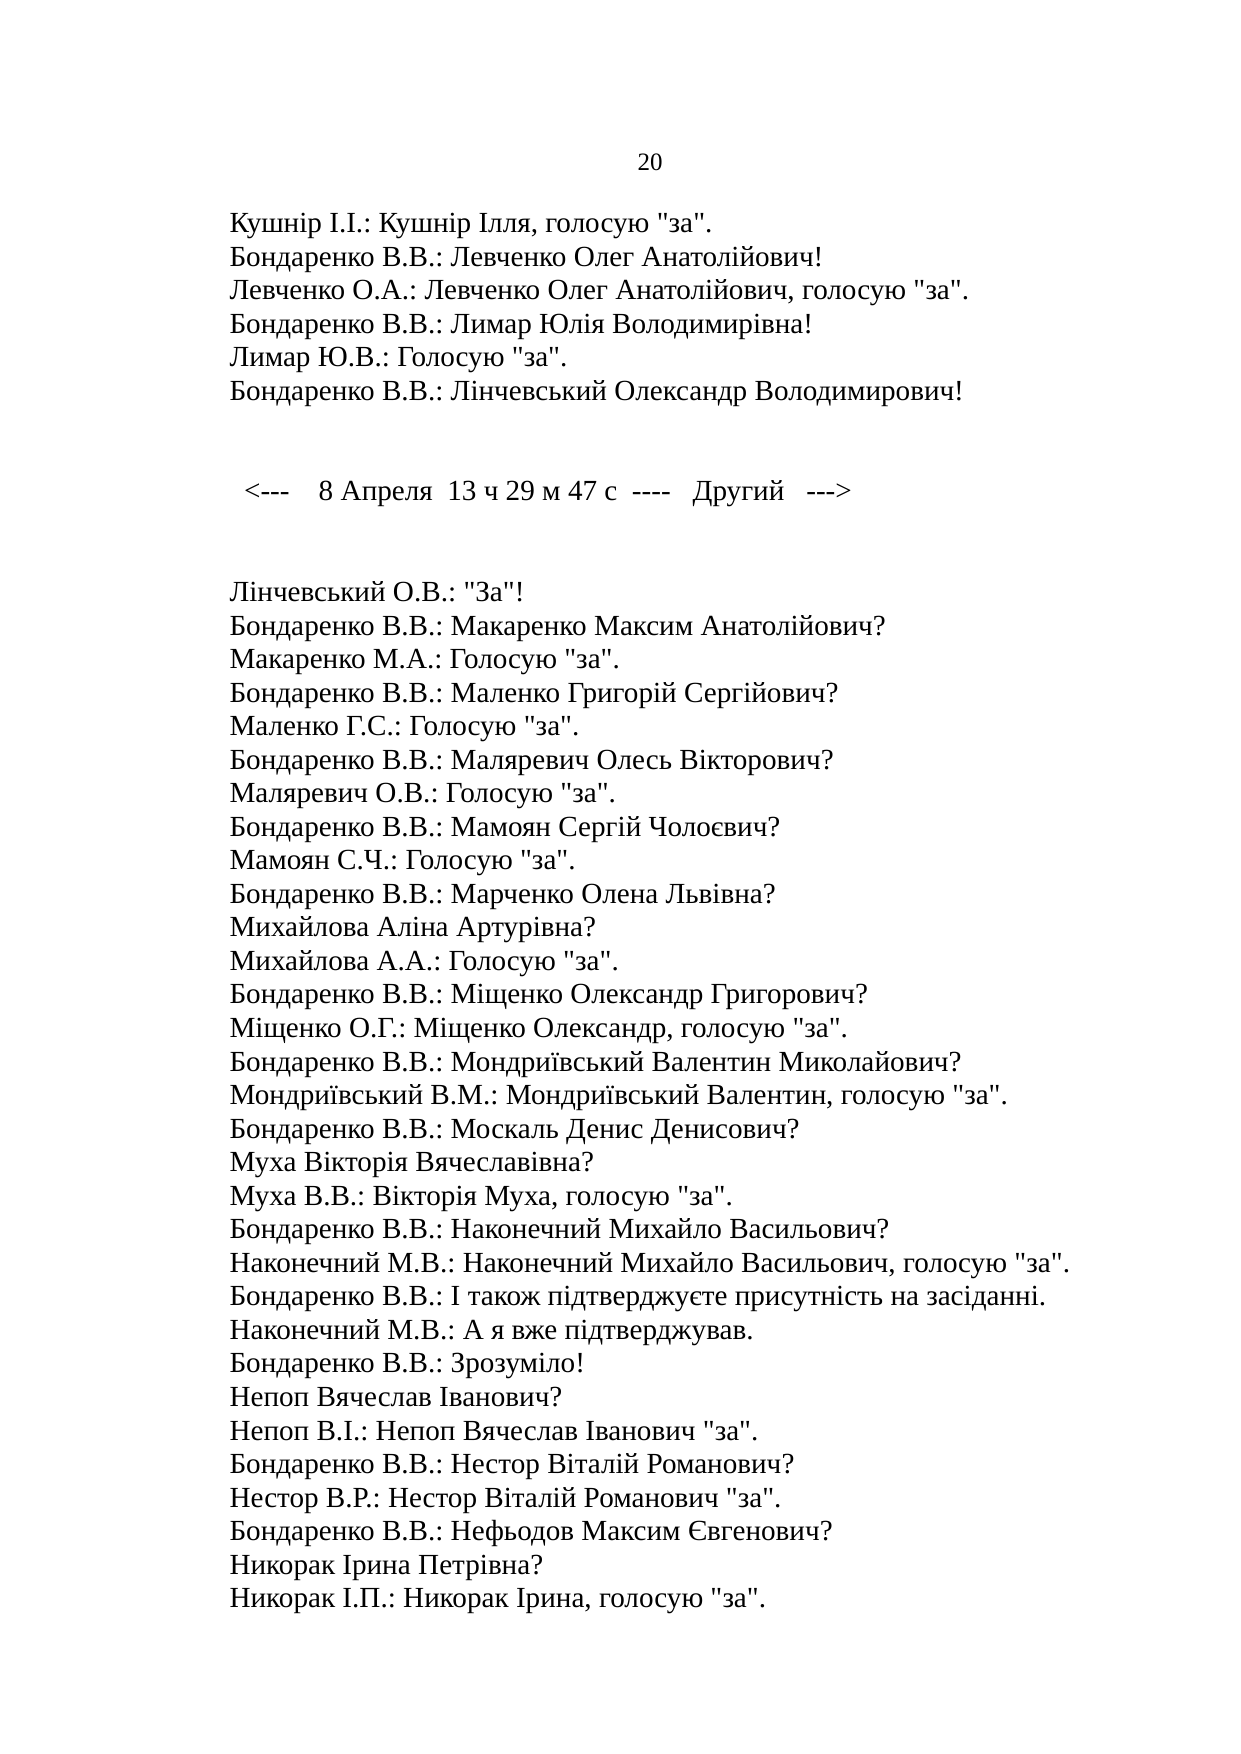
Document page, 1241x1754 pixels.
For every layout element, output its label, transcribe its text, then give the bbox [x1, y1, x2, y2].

text Наконечний М.В.: А я вже підтверджував. [177, 1312, 1122, 1346]
text Бондаренко В.В.: Наконечний Михайло Васильович? [177, 1211, 1122, 1245]
text Лінчевський О.В.: "За"! [177, 574, 1122, 608]
text Кушнір І.І.: Кушнір Ілля, голосую "за". [177, 205, 1122, 239]
text Лимар Ю.В.: Голосую "за". [177, 339, 1122, 373]
text Наконечний М.В.: Наконечний Михайло Васильович, голосую "за". [177, 1245, 1122, 1278]
text Бондаренко В.В.: Міщенко Олександр Григорович? [177, 977, 1122, 1010]
text Бондаренко В.В.: Марченко Олена Львівна? [177, 876, 1122, 909]
text Бондаренко В.В.: Москаль Денис Денисович? [177, 1111, 1122, 1144]
text Маленко Г.С.: Голосую "за". [177, 708, 1122, 742]
text Бондаренко В.В.: Лимар Юлія Володимирівна! [177, 306, 1122, 339]
text Бондаренко В.В.: Макаренко Максим Анатолійович? [177, 608, 1122, 641]
text Бондаренко В.В.: Маленко Григорій Сергійович? [177, 675, 1122, 708]
text Бондаренко В.В.: Зрозуміло! [177, 1346, 1122, 1379]
text Мондриївський В.М.: Мондриївський Валентин, голосую "за". [177, 1077, 1122, 1111]
text Никорак Ірина Петрівна? [177, 1547, 1122, 1580]
text Бондаренко В.В.: Маляревич Олесь Вікторович? [177, 742, 1122, 775]
text Непоп Вячеслав Іванович? [177, 1379, 1122, 1413]
text Маляревич О.В.: Голосую "за". [177, 775, 1122, 809]
text Михайлова Аліна Артурівна? [177, 909, 1122, 943]
text Бондаренко В.В.: І також підтверджуєте присутність на засіданні. [177, 1278, 1122, 1312]
text Макаренко М.А.: Голосую "за". [177, 641, 1122, 675]
text Міщенко О.Г.: Міщенко Олександр, голосую "за". [177, 1010, 1122, 1044]
text Бондаренко В.В.: Нестор Віталій Романович? [177, 1446, 1122, 1480]
text Нестор В.Р.: Нестор Віталій Романович "за". [177, 1480, 1122, 1513]
text <--- 8 Апреля 13 ч 29 м 47 с ---- Другий ---> [177, 473, 1122, 507]
text Муха Вікторія Вячеславівна? [177, 1144, 1122, 1178]
text Бондаренко В.В.: Левченко Олег Анатолійович! [177, 239, 1122, 272]
text Бондаренко В.В.: Мондриївський Валентин Миколайович? [177, 1044, 1122, 1077]
text Левченко О.А.: Левченко Олег Анатолійович, голосую "за". [177, 272, 1122, 306]
text Непоп В.І.: Непоп Вячеслав Іванович "за". [177, 1413, 1122, 1446]
text Бондаренко В.В.: Мамоян Сергій Чолоєвич? [177, 809, 1122, 842]
text Бондаренко В.В.: Нефьодов Максим Євгенович? [177, 1513, 1122, 1547]
text Мамоян С.Ч.: Голосую "за". [177, 842, 1122, 876]
text Муха В.В.: Вікторія Муха, голосую "за". [177, 1178, 1122, 1211]
text Никорак І.П.: Никорак Ірина, голосую "за". [177, 1580, 1122, 1614]
text Бондаренко В.В.: Лінчевський Олександр Володимирович! [177, 373, 1122, 406]
text Михайлова А.А.: Голосую "за". [177, 943, 1122, 977]
